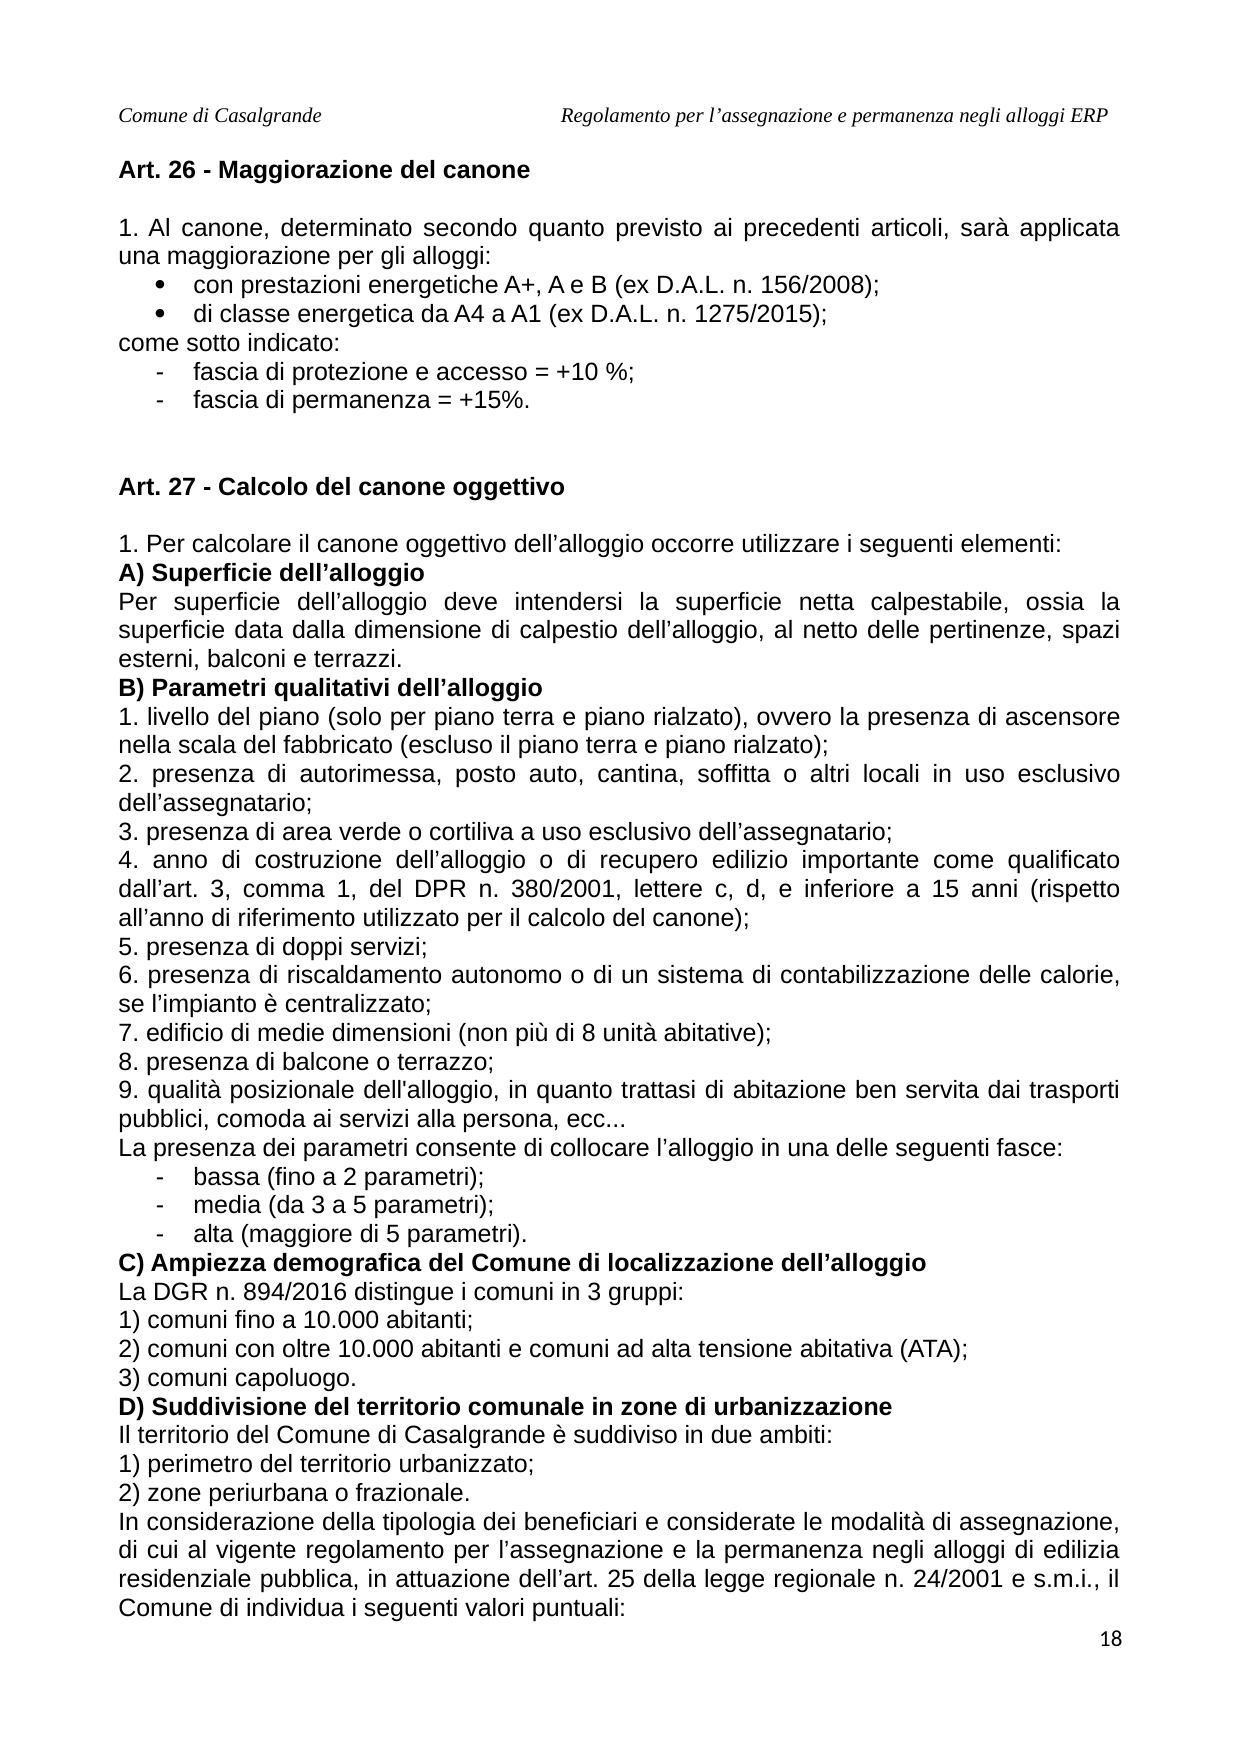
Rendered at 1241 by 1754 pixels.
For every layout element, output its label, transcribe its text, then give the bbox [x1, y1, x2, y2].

text 1. livello del piano (solo per piano terra e piano rialzato), ovvero la presenza di ascensore nella scala del fabbricato (escluso il piano terra e piano rialzato); [118, 701, 1122, 759]
text Il territorio del Comune di Casalgrande è suddiviso in due ambiti: [118, 1420, 1122, 1449]
text come sotto indicato: [118, 328, 1122, 356]
list bassa (fino a 2 parametri); [156, 1161, 1122, 1190]
text 1. Al canone, determinato secondo quanto previsto ai precedenti articoli, sarà applicata una maggiorazione per gli alloggi: [118, 212, 1122, 270]
text C) Ampiezza demografica del Comune di localizzazione dell’alloggio [118, 1248, 1122, 1276]
text 5. presenza di doppi servizi; [118, 931, 1122, 960]
list media (da 3 a 5 parametri); [156, 1190, 1122, 1219]
text 1) comuni fino a 10.000 abitanti; [118, 1305, 1122, 1334]
list fascia di protezione e accesso = +10 %; [156, 356, 1122, 385]
text A) Superficie dell’alloggio [118, 558, 1122, 586]
list con prestazioni energetiche A+, A e B (ex D.A.L. n. 156/2008); [156, 270, 1122, 299]
text D) Suddivisione del territorio comunale in zone di urbanizzazione [118, 1391, 1122, 1420]
text 9. qualità posizionale dell'alloggio, in quanto trattasi di abitazione ben servita dai trasporti pubblici, comoda ai servizi alla persona, ecc... [118, 1075, 1122, 1133]
text 4. anno di costruzione dell’alloggio o di recupero edilizio importante come qualificato dall’art. 3, comma 1, del DPR n. 380/2001, lettere c, d, e inferiore a 15 anni (rispetto all’anno di riferimento utilizzato per il calcolo del canone); [118, 845, 1122, 931]
text 6. presenza di riscaldamento autonomo o di un sistema di contabilizzazione delle calorie, se l’impianto è centralizzato; [118, 960, 1122, 1018]
text La presenza dei parametri consente di collocare l’alloggio in una delle seguenti fasce: [118, 1133, 1122, 1161]
text In considerazione della tipologia dei beneficiari e considerate le modalità di assegnazione, di cui al vigente regolamento per l’assegnazione e la permanenza negli alloggi di edilizia residenziale pubblica, in attuazione dell’art. 25 della legge regionale n. 24/2001 e s.m.i., il Comune di individua i seguenti valori puntuali: [118, 1506, 1122, 1621]
list di classe energetica da A4 a A1 (ex D.A.L. n. 1275/2015); [156, 299, 1122, 328]
text Art. 27 - Calcolo del canone oggettivo [118, 471, 1122, 500]
text 2) comuni con oltre 10.000 abitanti e comuni ad alta tensione abitativa (ATA); [118, 1334, 1122, 1363]
text 1. Per calcolare il canone oggettivo dell’alloggio occorre utilizzare i seguenti elementi: [118, 529, 1122, 558]
text 1) perimetro del territorio urbanizzato; [118, 1449, 1122, 1478]
text B) Parametri qualitativi dell’alloggio [118, 673, 1122, 701]
text 7. edificio di medie dimensioni (non più di 8 unità abitative); [118, 1018, 1122, 1046]
text Art. 26 - Maggiorazione del canone [118, 155, 1122, 184]
text 3. presenza di area verde o cortiliva a uso esclusivo dell’assegnatario; [118, 816, 1122, 845]
text 3) comuni capoluogo. [118, 1363, 1122, 1391]
list fascia di permanenza = +15%. [156, 385, 1122, 414]
text 2. presenza di autorimessa, posto auto, cantina, soffitta o altri locali in uso esclusivo dell’assegnatario; [118, 759, 1122, 816]
list alta (maggiore di 5 parametri). [156, 1219, 1122, 1248]
text La DGR n. 894/2016 distingue i comuni in 3 gruppi: [118, 1276, 1122, 1305]
text 8. presenza di balcone o terrazzo; [118, 1046, 1122, 1075]
text 2) zone periurbana o frazionale. [118, 1478, 1122, 1506]
text Per superficie dell’alloggio deve intendersi la superficie netta calpestabile, ossia la superficie data dalla dimensione di calpestio dell’alloggio, al netto delle pertinenze, spazi esterni, balconi e terrazzi. [118, 586, 1122, 673]
